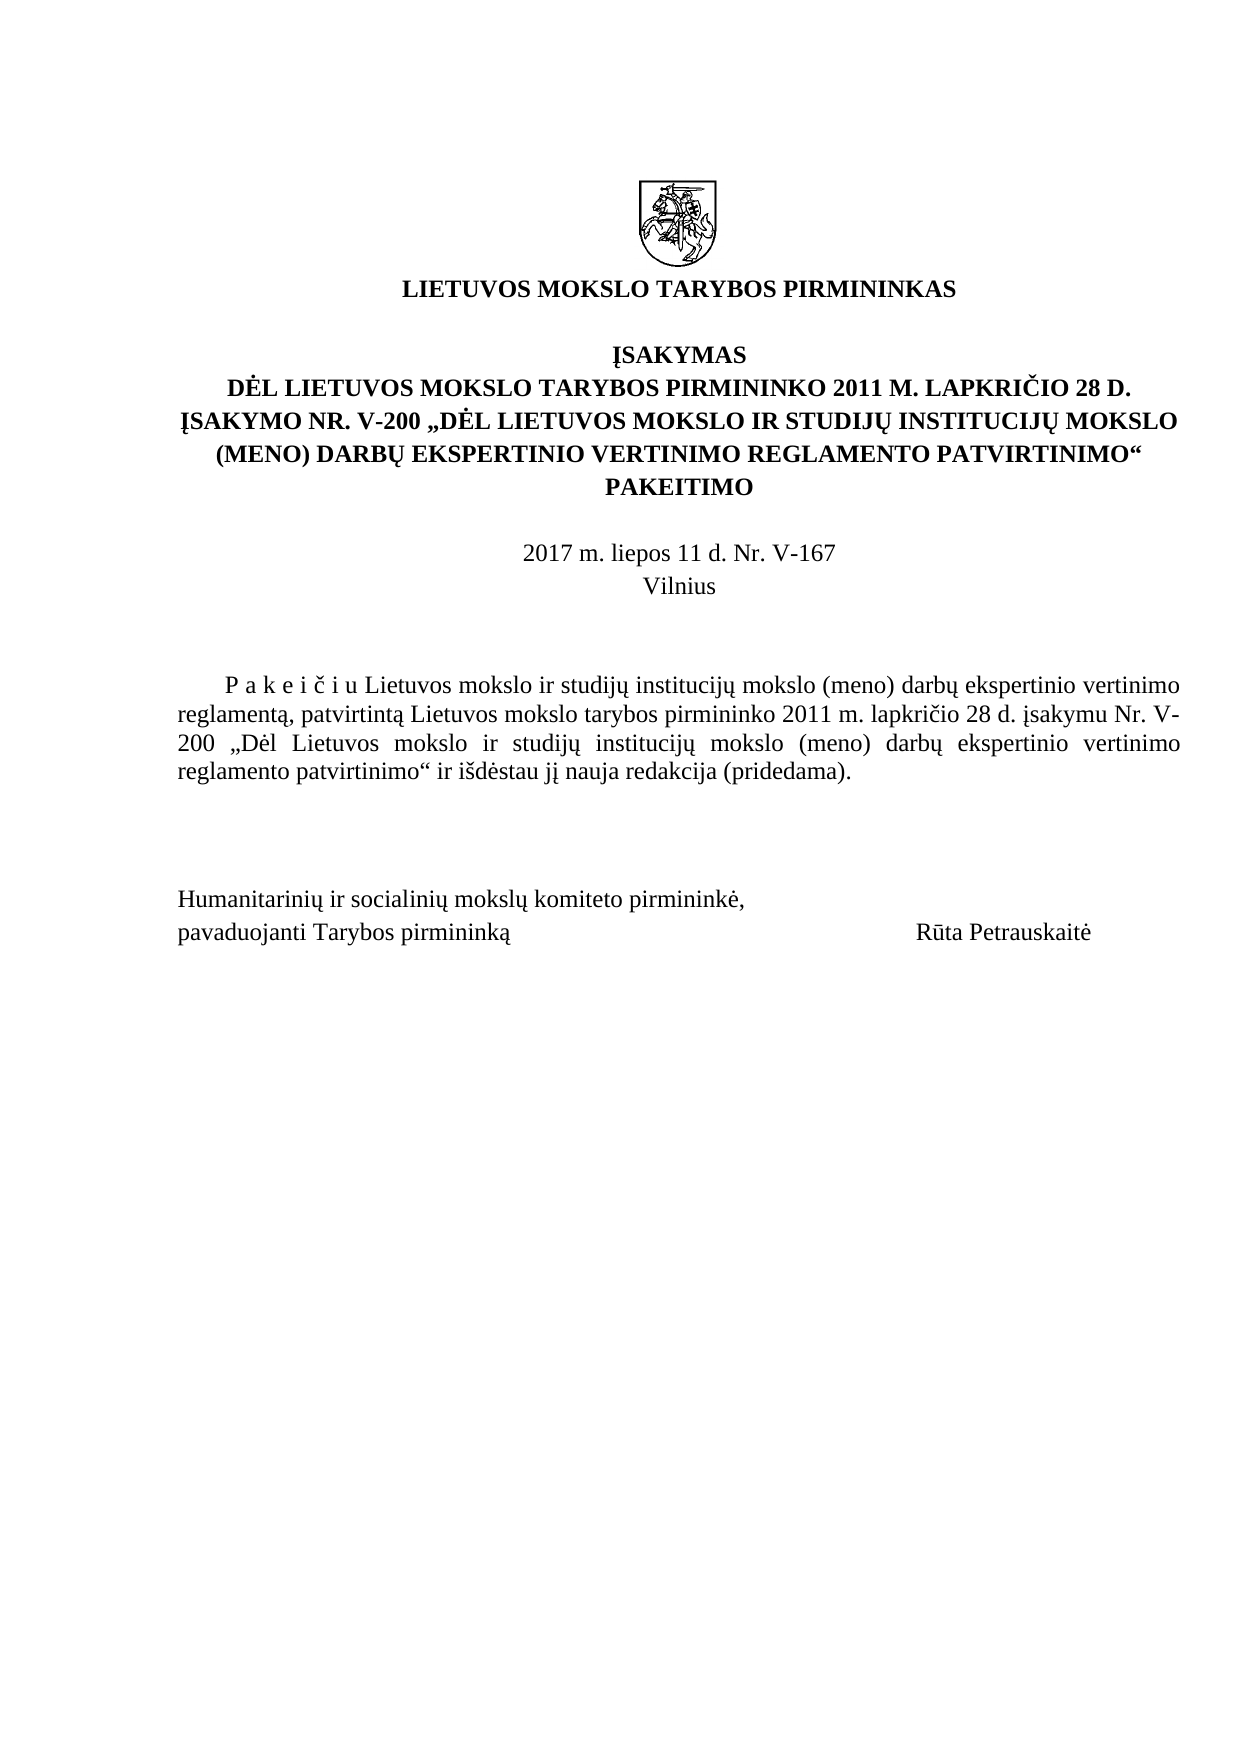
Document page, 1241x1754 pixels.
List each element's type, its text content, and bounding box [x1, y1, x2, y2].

text ĮSAKYMAS [177, 340, 1181, 369]
text LIETUVOS MOKSLO TARYBOS PIRMININKAS [177, 274, 1181, 303]
text DĖL LIETUVOS MOKSLO TARYBOS PIRMININKO 2011 M. lapkričio 28 d. ĮSAKYMO NR. V-200 „DĖL Lietuvos mokslo IR STUDIJŲ INSTITUCIJŲ MOKSLO (MENO) DARBŲ EKSPERTINIO VERTINIMO REGLAMENTO PATVIRTINIMO“ PAKEITIMO [177, 373, 1181, 501]
text 2017 m. liepos 11 d. Nr. V-167 [177, 538, 1181, 567]
text Vilnius [177, 571, 1181, 600]
text Humanitarinių ir socialinių mokslų komiteto pirmininkė, [177, 884, 1181, 913]
text P a k e i č i u Lietuvos mokslo ir studijų institucijų mokslo (meno) darbų ekspertinio vertinimo reglamentą, patvirtintą Lietuvos mokslo tarybos pirmininko 2011 m. lapkričio 28 d. įsakymu Nr. V-200 „Dėl Lietuvos mokslo ir studijų institucijų mokslo (meno) darbų ekspertinio vertinimo reglamento patvirtinimo“ ir išdėstau jį nauja redakcija (pridedama). [177, 670, 1181, 785]
text pavaduojanti Tarybos pirmininką Rūta Petrauskaitė [177, 917, 1181, 946]
